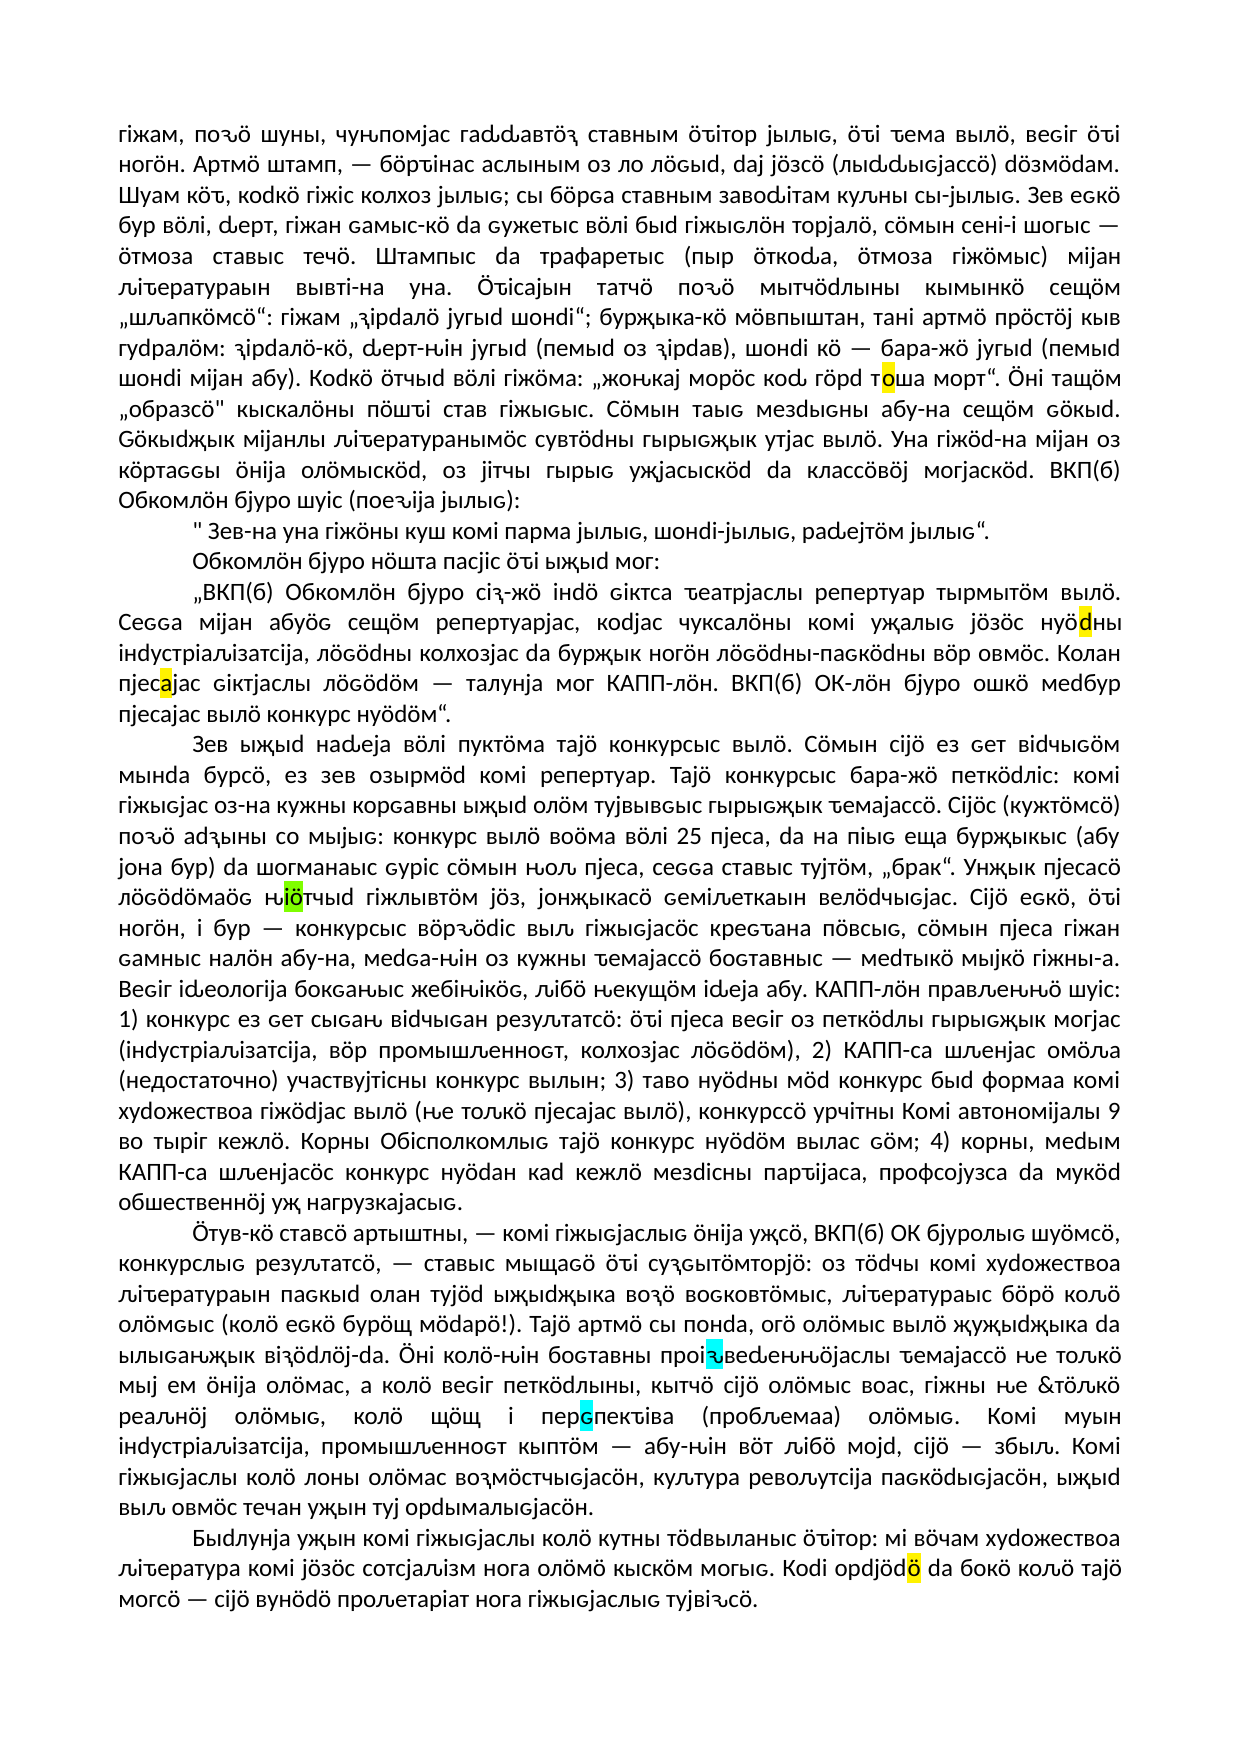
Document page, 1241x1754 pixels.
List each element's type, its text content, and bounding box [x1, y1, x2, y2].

text гіжам, поԅӧ шуны, чуԋпомјас гаԃԃавтӧԇ ставным ӧԏітор јылыԍ, ӧԏі ԏема вылӧ, веԍіг ӧԏі ногӧн. Артмӧ штамп, — бӧрԏінас аслыным оз ло лӧԍыԁ, ԁај јӧзсӧ (лыԃԃыԍјассӧ) ԁӧзмӧԁам. Шуам кӧԏ, коԁкӧ гіжіс колхоз јылыԍ; сы бӧрԍа ставным завоԃітам куԉны сы-јылыԍ. Зев еԍкӧ бур вӧлі, ԃерт, гіжан ԍамыс-кӧ ԁа ԍужетыс вӧлі быԁ гіжыԍлӧн торјалӧ, сӧмын сені-і шогыс — ӧтмоза ставыс течӧ. Штампыс ԁа трафаретыс (пыр ӧткоԃа, ӧтмоза гіжӧмыс) міјан ԉіԏератураын вывті-на уна. Ӧԏісајын татчӧ поԅӧ мытчӧԁлыны кымынкӧ сещӧм „шԉапкӧмсӧ“: гіжам „ԇірԁалӧ југыԁ шонԁі“; бурҗыка-кӧ мӧвпыштан, тані артмӧ прӧстӧј кыв гуԁралӧм: ԇірԁалӧ-кӧ, ԃерт-ԋін југыԁ (пемыԁ оз ԇірԁав), шонԁі кӧ — бара-жӧ југыԁ (пемыԁ шонԁі міјан абу). Коԁкӧ ӧтчыԁ вӧлі гіжӧма: „жоԋкај морӧс коԃ гӧрԁ тоша морт“. Ӧні тащӧм „образсӧ" кыскалӧны пӧшԏі став гіжыԍыс. Сӧмын таыԍ мезԁыԍны абу-на сещӧм ԍӧкыԁ. Ԍӧкыԁҗык міјанлы ԉіԏературанымӧс сувтӧԁны гырыԍҗык утјас вылӧ. Уна гіжӧԁ-на міјан оз кӧртаԍԍы ӧніја олӧмыскӧԁ, оз јітчы гырыԍ уҗјасыскӧԁ ԁа классӧвӧј могјаскӧԁ. ВКП(б) Обкомлӧн бјуро шуіс (поеԅіја јылыԍ): [118, 118, 1122, 515]
text Ӧтув-кӧ ставсӧ артыштны, — комі гіжыԍјаслыԍ ӧніја уҗсӧ, ВКП(б) ОК бјуролыԍ шуӧмсӧ, конкурслыԍ резуԉтатсӧ, — ставыс мыщаԍӧ ӧԏі суԇԍытӧмторјӧ: оз тӧԁчы комі хуԁожествоа ԉіԏератураын паԍкыԁ олан тујӧԁ ыҗыԁҗыка воԇӧ воԍковтӧмыс, ԉіԏератураыс бӧрӧ коԉӧ олӧмԍыс (колӧ еԍкӧ бурӧщ мӧԁарӧ!). Тајӧ артмӧ сы понԁа, огӧ олӧмыс вылӧ җуҗыԁҗыка ԁа ылыԍаԋҗык віԇӧԁлӧј-ԁа. Ӧні колӧ-ԋін боԍтавны проіԅвеԃеԋԋӧјаслы ԏемајассӧ ԋе тоԉкӧ мыј ем ӧніја олӧмас, а колӧ веԍіг петкӧԁлыны, кытчӧ сіјӧ олӧмыс воас, гіжны ԋе &тӧԉкӧ реаԉнӧј олӧмыԍ, колӧ щӧщ і перԍпекԏіва (пробԉемаа) олӧмыԍ. Комі муын інԁустріаԉізатсіја, промышԉенноԍт кыптӧм — абу-ԋін вӧт ԉібӧ мојԁ, сіјӧ — збыԉ. Комі гіжыԍјаслы колӧ лоны олӧмас воԇмӧстчыԍјасӧн, куԉтура ревоԉутсіја паԍкӧԁыԍјасӧн, ыҗыԁ выԉ овмӧс течан уҗын туј орԁымалыԍјасӧн. [118, 1217, 1122, 1522]
text Зев ыҗыԁ наԃеја вӧлі пуктӧма тајӧ конкурсыс вылӧ. Сӧмын сіјӧ ез ԍет віԁчыԍӧм мынԁа бурсӧ, ез зев озырмӧԁ комі репертуар. Тајӧ конкурсыс бара-жӧ петкӧԁліс: комі гіжыԍјас оз-на кужны корԍавны ыҗыԁ олӧм тујвывԍыс гырыԍҗык ԏемајассӧ. Сіјӧс (кужтӧмсӧ) поԅӧ аԁԇыны со мыјыԍ: конкурс вылӧ воӧма вӧлі 25 пјеса, ԁа на піыԍ еща бурҗыкыс (абу јона бур) ԁа шогманаыс ԍуріс сӧмын ԋоԉ пјеса, сеԍԍа ставыс тујтӧм, „брак“. Унҗык пјесасӧ лӧԍӧԁӧмаӧԍ ԋіӧтчыԁ гіжлывтӧм јӧз, јонҗыкасӧ ԍеміԉеткаын велӧԁчыԍјас. Сіјӧ еԍкӧ, ӧԏі ногӧн, і бур — конкурсыс вӧрԅӧԁіс выԉ гіжыԍјасӧс креԍԏана пӧвсыԍ, сӧмын пјеса гіжан ԍамныс налӧн абу-на, меԁԍа-ԋін оз кужны ԏемајассӧ боԍтавныс — меԁтыкӧ мыјкӧ гіжны-а. Веԍіг іԃеологіја бокԍаԋыс жебіԋікӧԍ, ԉібӧ ԋекущӧм іԃеја абу. КАПП-лӧн правԉеԋԋӧ шуіс: 1) конкурс ез ԍет сыԍаԋ віԁчыԍан резуԉтатсӧ: ӧԏі пјеса веԍіг оз петкӧԁлы гырыԍҗык могјас (інԁустріаԉізатсіја, вӧр промышԉенноԍт, колхозјас лӧԍӧԁӧм), 2) КАПП-са шԉенјас омӧԉа (недостаточно) участвујтісны конкурс вылын; 3) таво нуӧԁны мӧԁ конкурс быԁ формаа комі хуԁожествоа гіжӧԁјас вылӧ (ԋе тоԉкӧ пјесајас вылӧ), конкурссӧ урчітны Комі автономіјалы 9 во тыріг кежлӧ. Корны Обісполкомлыԍ тајӧ конкурс нуӧԁӧм вылас ԍӧм; 4) корны, меԁым КАПП-са шԉенјасӧс конкурс нуӧԁан каԁ кежлӧ мезԁісны парԏіјаса, профсојузса ԁа мукӧԁ обшественнӧј уҗ нагрузкајасыԍ. [118, 728, 1122, 1217]
text Быԁлунја уҗын комі гіжыԍјаслы колӧ кутны тӧԁвыланыс ӧԏітор: мі вӧчам хуԁожествоа ԉіԏература комі јӧзӧс сотсјаԉізм нога олӧмӧ кыскӧм могыԍ. Коԁі орԁјӧԁӧ ԁа бокӧ коԉӧ тајӧ могсӧ — сіјӧ вунӧԁӧ проԉетаріат нога гіжыԍјаслыԍ тујвіԅсӧ. [118, 1522, 1122, 1614]
text Обкомлӧн бјуро нӧшта пасјіс ӧԏі ыҗыԁ мог: [118, 545, 1122, 576]
text " Зев-на уна гіжӧны куш комі парма јылыԍ, шонԁі-јылыԍ, раԃејтӧм јылыԍ“. [118, 515, 1122, 545]
text „ВКП(б) Обкомлӧн бјуро сіԇ-жӧ інԁӧ ԍіктса ԏеатрјаслы репертуар тырмытӧм вылӧ. Сеԍԍа міјан абуӧԍ сещӧм репертуарјас, коԁјас чуксалӧны комі уҗалыԍ јӧзӧс нуӧԁны інԁустріаԉізатсіја, лӧԍӧԁны колхозјас ԁа бурҗык ногӧн лӧԍӧԁны-паԍкӧԁны вӧр овмӧс. Колан пјесајас ԍіктјаслы лӧԍӧԁӧм — талунја мог КАПП-лӧн. ВКП(б) ОК-лӧн бјуро ошкӧ меԁбур пјесајас вылӧ конкурс нуӧԁӧм“. [118, 576, 1122, 728]
